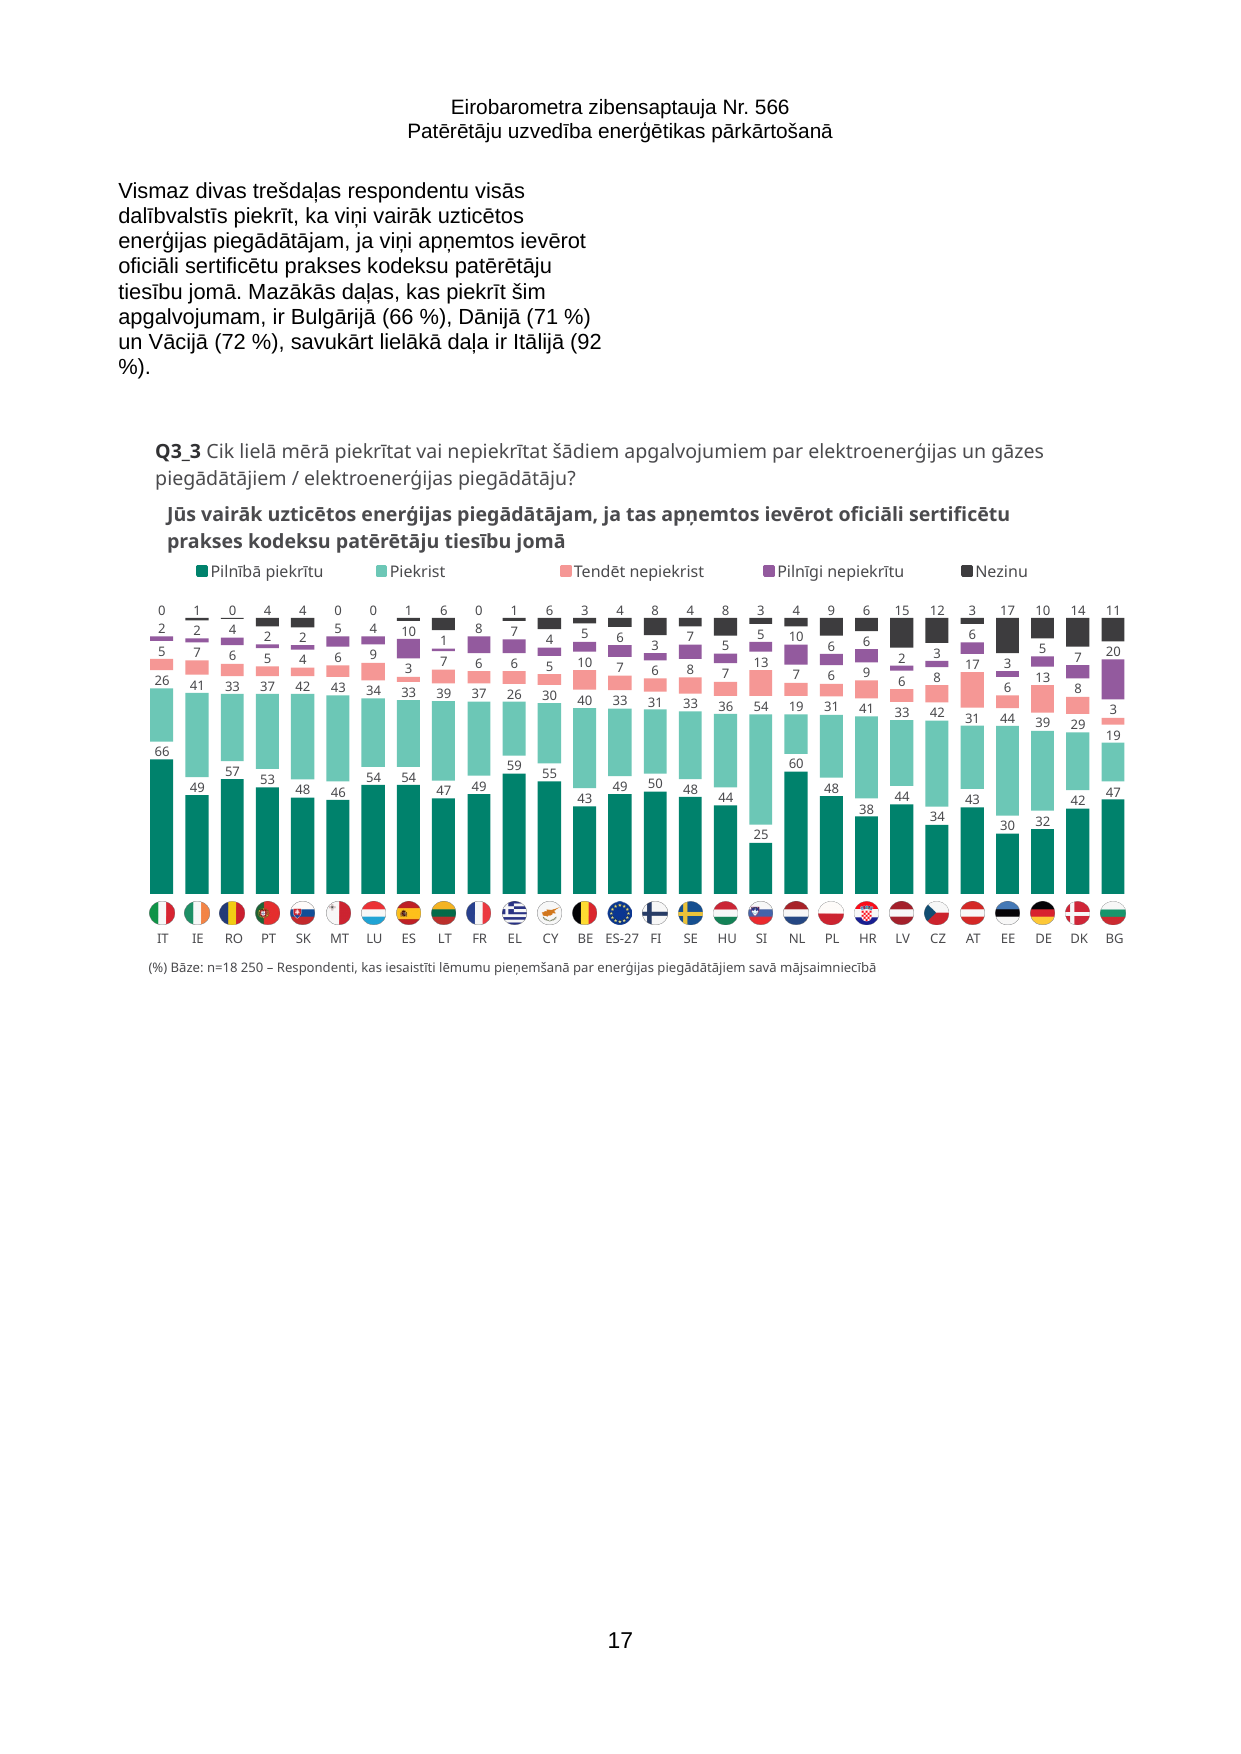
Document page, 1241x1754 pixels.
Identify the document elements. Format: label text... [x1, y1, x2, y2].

picture [466, 901, 491, 925]
picture [607, 901, 632, 925]
picture [1065, 901, 1090, 925]
text Vismaz divas trešdaļas respondentu visās dalībvalstīs piekrīt, ka viņi vairāk uzticētos enerģijas piegādātājam, ja viņi apņemtos ievērot oficiāli sertificētu prakses kodeksu patērētāju tiesību jomā. Mazākās daļas, kas piekrīt šim apgalvojumam, ir Bulgārijā (66 %), Dānijā (71 %) un Vācijā (72 %), savukārt lielākā daļa ir Itālijā (92 %). [118, 178, 605, 379]
picture [149, 901, 175, 925]
picture [889, 901, 914, 925]
picture [326, 901, 351, 925]
picture [537, 901, 562, 925]
picture [642, 901, 668, 925]
picture [748, 901, 773, 925]
picture [1100, 901, 1126, 925]
picture [783, 901, 809, 925]
picture [255, 901, 280, 925]
picture [1030, 901, 1055, 925]
picture [502, 901, 527, 925]
picture [431, 901, 456, 925]
picture [290, 901, 315, 925]
picture [219, 901, 245, 925]
picture [361, 901, 386, 925]
picture [713, 901, 738, 925]
picture [184, 901, 210, 925]
picture [818, 901, 844, 925]
picture [924, 901, 949, 925]
picture [572, 901, 597, 925]
picture [995, 901, 1020, 925]
picture [396, 901, 421, 925]
picture [678, 901, 703, 925]
picture [854, 901, 879, 925]
picture [960, 901, 985, 925]
